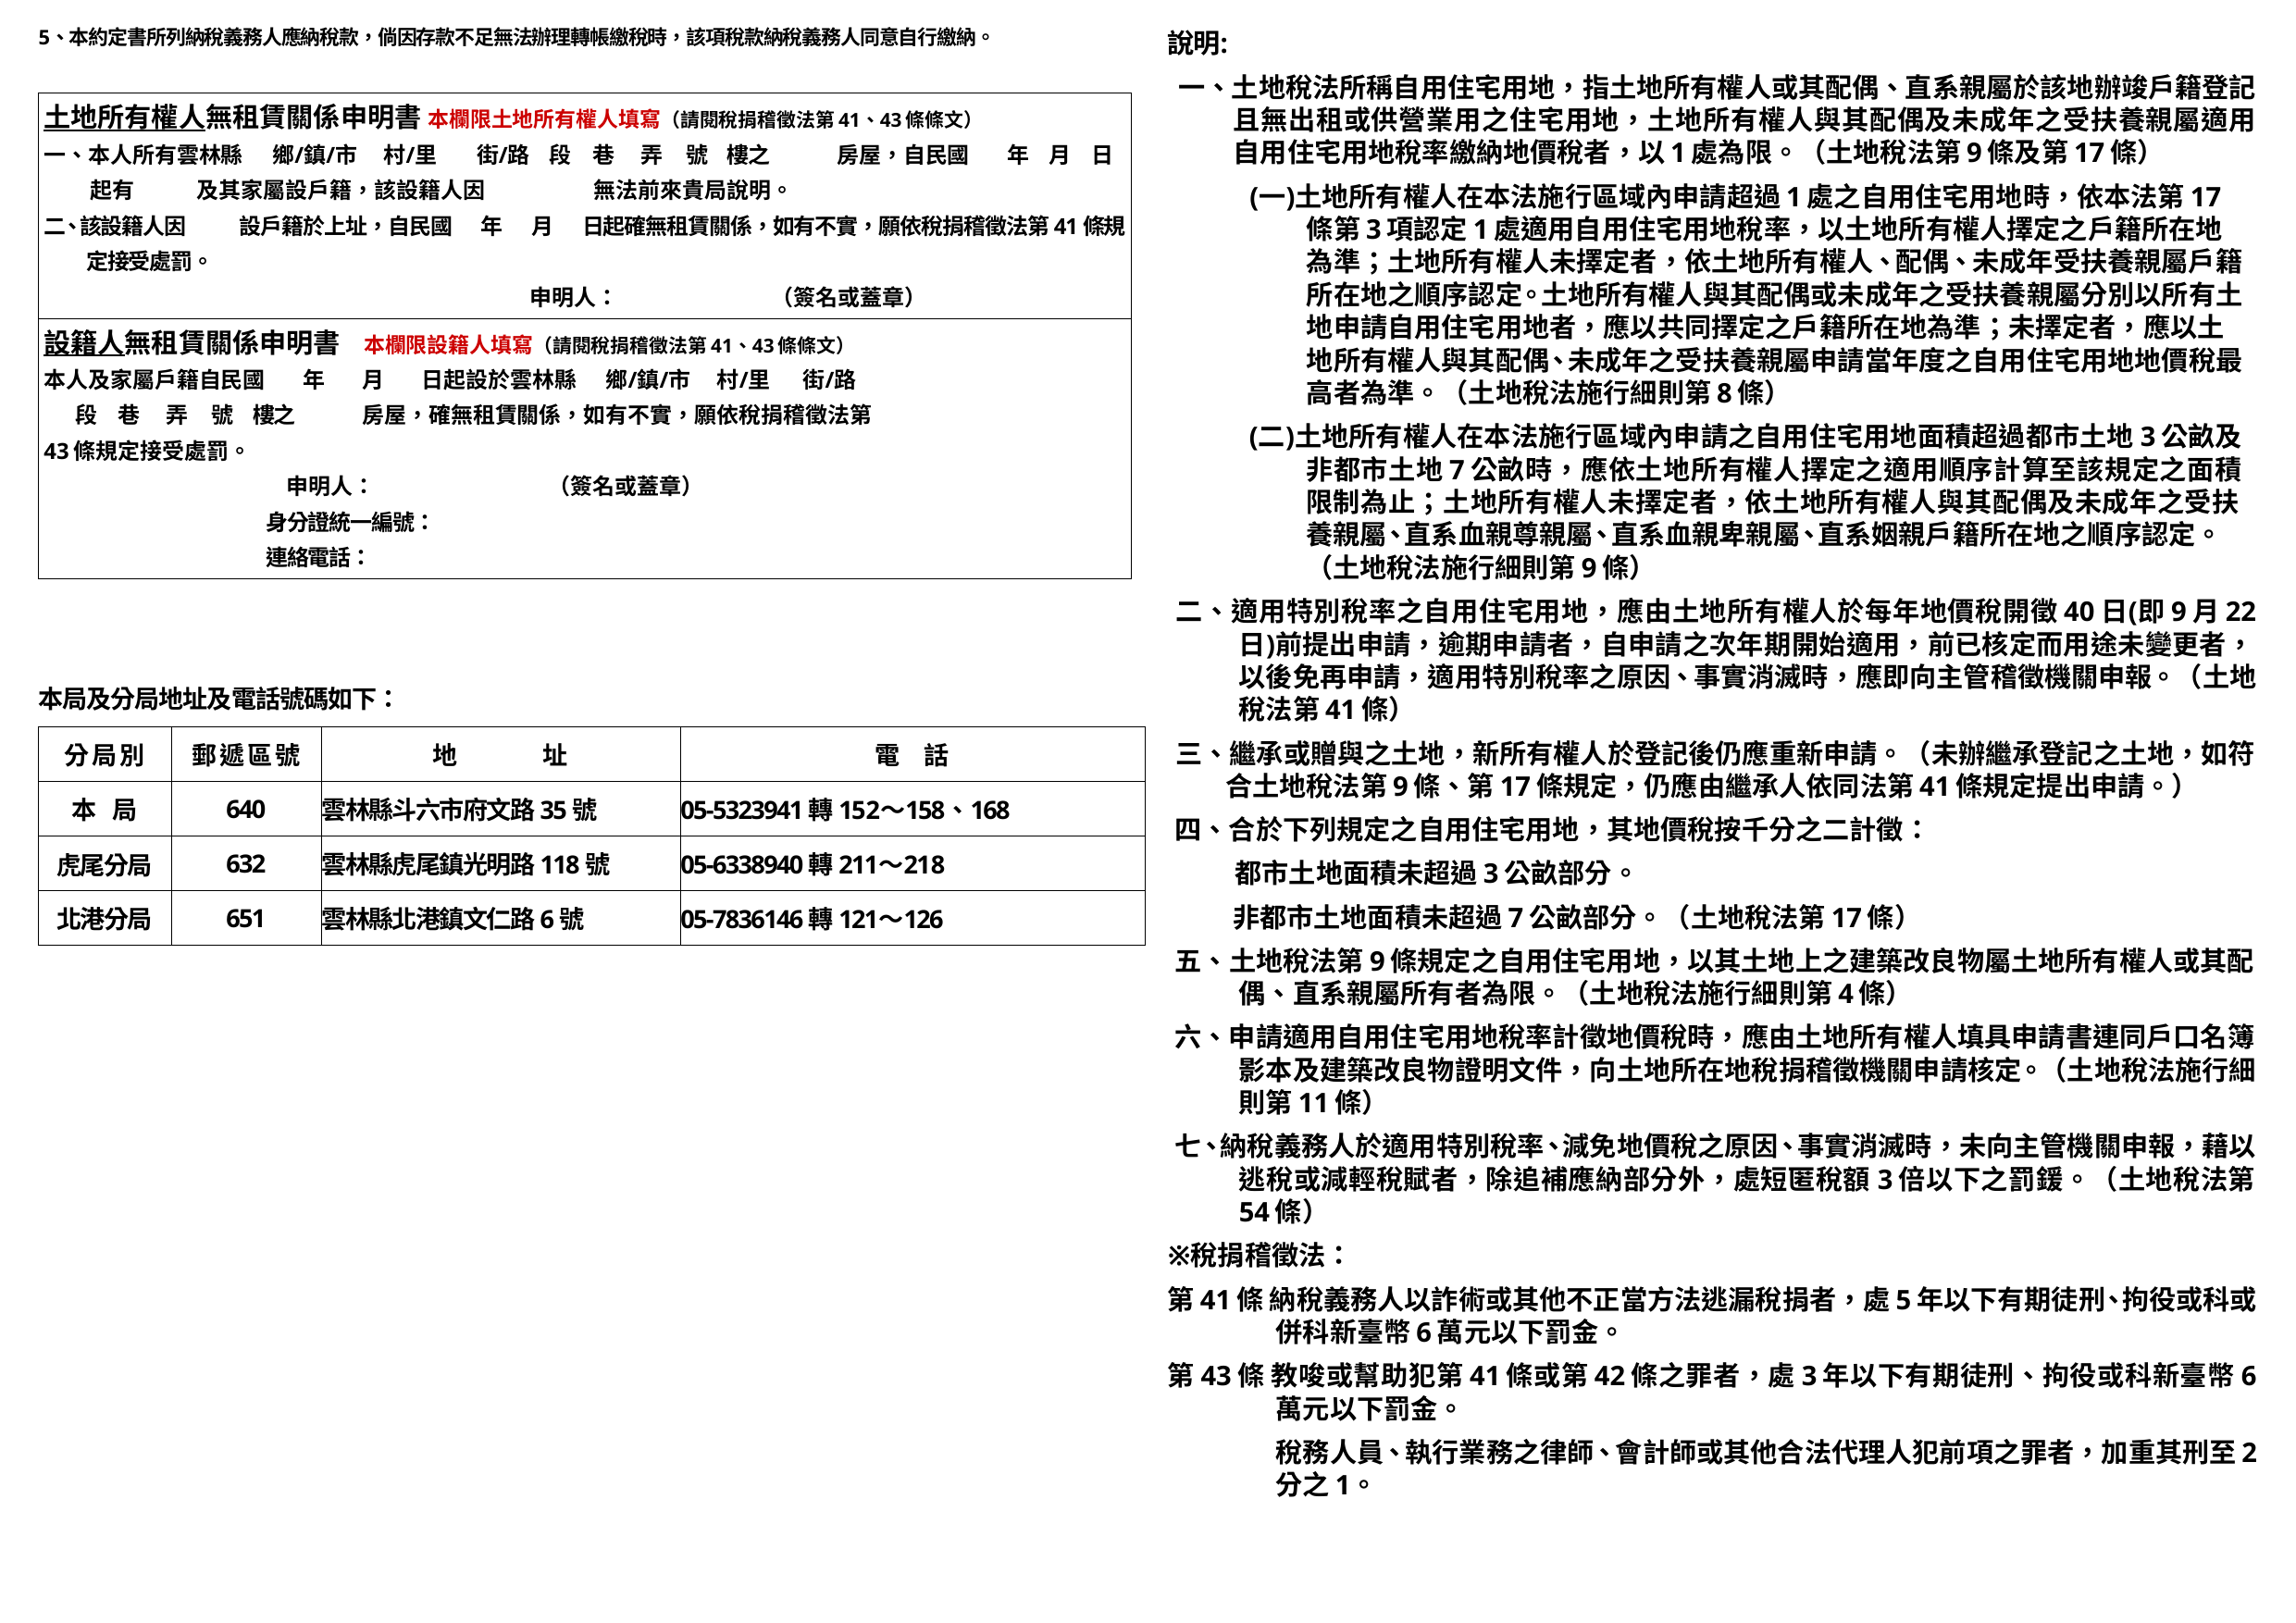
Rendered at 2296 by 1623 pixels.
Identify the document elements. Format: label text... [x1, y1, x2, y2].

text 說明: [1168, 27, 2240, 60]
table_header 郵 遞 區 號 [172, 727, 321, 781]
table_header 電 話 [681, 727, 1145, 781]
table_cell 05-7836146轉121～126 [681, 891, 1145, 945]
text 一、土地稅法所稱自用住宅用地，指土地所有權人或其配偶、直系親屬於該地辦竣戶籍登記且無出租或供營業用之住宅用地，土地所有權人與其配偶及未成年之受扶養親屬適用自用住宅用地稅率繳納地價稅者，以1處為限。（土地稅法第9條及第17條） [1178, 71, 2256, 169]
text 都市土地面積未超過3公畝部分。 [1235, 857, 2256, 890]
text 五、土地稅法第9條規定之自用住宅用地，以其土地上之建築改良物屬土地所有權人或其配偶、直系親屬所有者為限。（土地稅法施行細則第4條） [1168, 945, 2256, 1010]
table_cell 本 局 [39, 782, 171, 836]
table_cell 設籍人無租賃關係申明書 本欄限設籍人填寫（請閱稅捐稽徵法第41、43條條文） 本人及家屬戶籍自民國 年 月 日起設於雲林縣 鄉/鎮/市 村/里 街/路 段 巷 弄 號 樓之 房屋，確無租賃關係，如有不實，願依稅捐稽徵法第 43條規定接受處罰。 申明人： （簽名或蓋章） 身分證統一編號： 連絡電話： [39, 319, 1131, 578]
table_header 土地所有權人無租賃關係申明書 本欄限土地所有權人填寫（請閱稅捐稽徵法第41、43條條文） 一、本人所有雲林縣 鄉/鎮/市 村/里 街/路 段 巷 弄 號 樓之 房屋，自民國 年 月 日起有 及其家屬設戶籍，該設籍人因 無法前來貴局說明。 二、該設籍人因 設戶籍於上址，自民國 年 月 日起確無租賃關係，如有不實，願依稅捐稽徵法第41條規定接受處罰。 申明人： （簽名或蓋章） [39, 93, 1131, 317]
text 七、納稅義務人於適用特別稅率、減免地價稅之原因、事實消滅時，未向主管機關申報，藉以逃稅或減輕稅賦者，除追補應納部分外，處短匿稅額3倍以下之罰鍰。（土地稅法第54條） [1168, 1130, 2256, 1229]
text 六、申請適用自用住宅用地稅率計徵地價稅時，應由土地所有權人填具申請書連同戶口名簿影本及建築改良物證明文件，向土地所在地稅捐稽徵機關申請核定。（土地稅法施行細則第11條） [1168, 1021, 2256, 1120]
text 三、繼承或贈與之土地，新所有權人於登記後仍應重新申請。（未辦繼承登記之土地，如符合土地稅法第9條、第17條規定，仍應由繼承人依同法第41條規定提出申請。） [1168, 737, 2256, 802]
table_cell 640 [172, 782, 321, 836]
table_cell 虎尾分局 [39, 836, 171, 890]
table_cell 雲林縣斗六市府文路35號 [322, 782, 680, 836]
table_cell 雲林縣虎尾鎮光明路118號 [322, 836, 680, 890]
table_header 地 址 [322, 727, 680, 781]
text 四、合於下列規定之自用住宅用地，其地價稅按千分之二計徵： [1168, 813, 2256, 847]
text 非都市土地面積未超過7公畝部分。（土地稅法第17條） [1178, 901, 2256, 934]
text 本局及分局地址及電話號碼如下： [38, 677, 1126, 716]
table_cell 05-6338940轉211～218 [681, 836, 1145, 890]
table_cell 651 [172, 891, 321, 945]
text 第41條 納稅義務人以詐術或其他不正當方法逃漏稅捐者，處5年以下有期徒刑、拘役或科或併科新臺幣6萬元以下罰金。 [1168, 1283, 2257, 1348]
text 二、適用特別稅率之自用住宅用地，應由土地所有權人於每年地價稅開徵40日(即9月22日)前提出申請，逾期申請者，自申請之次年期開始適用，前已核定而用途未變更者，以後免再申請，適用特別稅率之原因、事實消滅時，應即向主管稽徵機關申報。（土地稅法第41條） [1168, 595, 2256, 726]
table_cell 北港分局 [39, 891, 171, 945]
table_header 分 局 別 [39, 727, 171, 781]
table_cell 雲林縣北港鎮文仁路6號 [322, 891, 680, 945]
text 稅務人員、執行業務之律師、會計師或其他合法代理人犯前項之罪者，加重其刑至2分之1。 [1275, 1436, 2257, 1502]
text ※稅捐稽徵法： [1168, 1239, 2256, 1272]
text (一)土地所有權人在本法施行區域內申請超過1處之自用住宅用地時，依本法第17條第3項認定1處適用自用住宅用地稅率，以土地所有權人擇定之戶籍所在地為準；土地所有權人未擇定者，依土地所有權人、配偶、未成年受扶養親屬戶籍所在地之順序認定。土地所有權人與其配偶或未成年之受扶養親屬分別以所有土地申請自用住宅用地者，應以共同擇定之戶籍所在地為準；未擇定者，應以土地所有權人與其配偶、未成年之受扶養親屬申請當年度之自用住宅用地地價稅最高者為準。（土地稅法施行細則第8條） [1249, 180, 2242, 410]
text (二)土地所有權人在本法施行區域內申請之自用住宅用地面積超過都市土地3公畝及非都市土地7公畝時，應依土地所有權人擇定之適用順序計算至該規定之面積限制為止；土地所有權人未擇定者，依土地所有權人與其配偶及未成年之受扶養親屬、直系血親尊親屬、直系血親卑親屬、直系姻親戶籍所在地之順序認定。（土地稅法施行細則第9條） [1248, 420, 2242, 584]
table_cell 05-5323941轉152～158、168 [681, 782, 1145, 836]
text 第43條 教唆或幫助犯第41條或第42條之罪者，處3年以下有期徒刑、拘役或科新臺幣6萬元以下罰金。 [1168, 1359, 2257, 1425]
text 5、本約定書所列納稅義務人應納稅款，倘因存款不足無法辦理轉帳繳稅時，該項稅款納稅義務人同意自行繳納。 [38, 27, 1126, 49]
table_cell 632 [172, 836, 321, 890]
